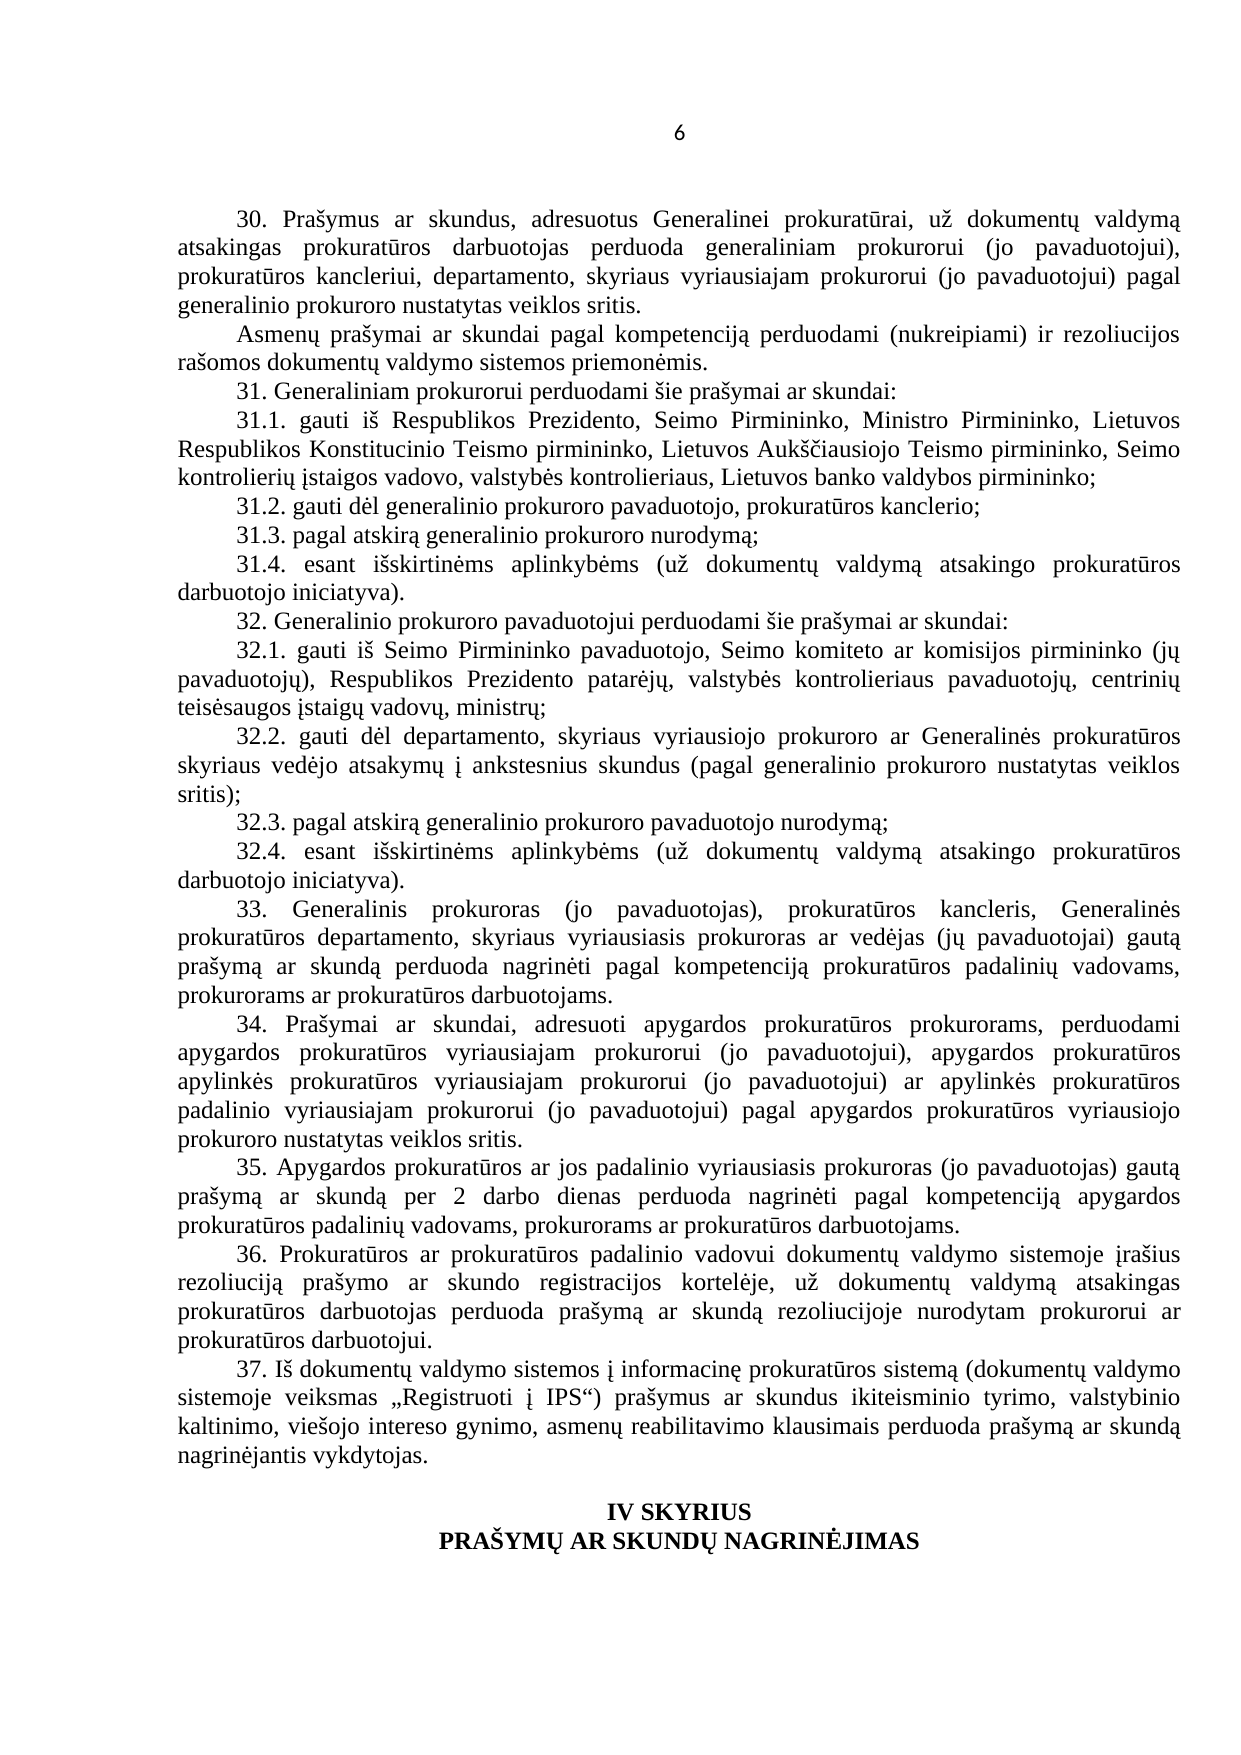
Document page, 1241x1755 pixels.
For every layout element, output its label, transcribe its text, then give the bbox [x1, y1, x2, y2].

text 33. Generalinis prokuroras (jo pavaduotojas), prokuratūros kancleris, Generalinės prokuratūros departamento, skyriaus vyriausiasis prokuroras ar vedėjas (jų pavaduotojai) gautą prašymą ar skundą perduoda nagrinėti pagal kompetenciją prokuratūros padalinių vadovams, prokurorams ar prokuratūros darbuotojams. [177, 894, 1181, 1009]
text 31.2. gauti dėl generalinio prokuroro pavaduotojo, prokuratūros kanclerio; [177, 491, 1181, 520]
text 30. Prašymus ar skundus, adresuotus Generalinei prokuratūrai, už dokumentų valdymą atsakingas prokuratūros darbuotojas perduoda generaliniam prokurorui (jo pavaduotojui), prokuratūros kancleriui, departamento, skyriaus vyriausiajam prokurorui (jo pavaduotojui) pagal generalinio prokuroro nustatytas veiklos sritis. [177, 204, 1181, 319]
text 37. Iš dokumentų valdymo sistemos į informacinę prokuratūros sistemą (dokumentų valdymo sistemoje veiksmas „Registruoti į IPS“) prašymus ar skundus ikiteisminio tyrimo, valstybinio kaltinimo, viešojo intereso gynimo, asmenų reabilitavimo klausimais perduoda prašymą ar skundą nagrinėjantis vykdytojas. [177, 1354, 1181, 1469]
text PRAŠYMŲ AR SKUNDŲ NAGRINĖJIMAS [177, 1526, 1181, 1555]
text 31. Generaliniam prokurorui perduodami šie prašymai ar skundai: [177, 376, 1181, 405]
text 36. Prokuratūros ar prokuratūros padalinio vadovui dokumentų valdymo sistemoje įrašius rezoliuciją prašymo ar skundo registracijos kortelėje, už dokumentų valdymą atsakingas prokuratūros darbuotojas perduoda prašymą ar skundą rezoliucijoje nurodytam prokurorui ar prokuratūros darbuotojui. [177, 1239, 1181, 1354]
text 32.1. gauti iš Seimo Pirmininko pavaduotojo, Seimo komiteto ar komisijos pirmininko (jų pavaduotojų), Respublikos Prezidento patarėjų, valstybės kontrolieriaus pavaduotojų, centrinių teisėsaugos įstaigų vadovų, ministrų; [177, 635, 1181, 721]
text 32.4. esant išskirtinėms aplinkybėms (už dokumentų valdymą atsakingo prokuratūros darbuotojo iniciatyva). [177, 836, 1181, 894]
text 35. Apygardos prokuratūros ar jos padalinio vyriausiasis prokuroras (jo pavaduotojas) gautą prašymą ar skundą per 2 darbo dienas perduoda nagrinėti pagal kompetenciją apygardos prokuratūros padalinių vadovams, prokurorams ar prokuratūros darbuotojams. [177, 1152, 1181, 1239]
text IV skyrius [177, 1497, 1181, 1526]
text 31.1. gauti iš Respublikos Prezidento, Seimo Pirmininko, Ministro Pirmininko, Lietuvos Respublikos Konstitucinio Teismo pirmininko, Lietuvos Aukščiausiojo Teismo pirmininko, Seimo kontrolierių įstaigos vadovo, valstybės kontrolieriaus, Lietuvos banko valdybos pirmininko; [177, 405, 1181, 491]
text 32.2. gauti dėl departamento, skyriaus vyriausiojo prokuroro ar Generalinės prokuratūros skyriaus vedėjo atsakymų į ankstesnius skundus (pagal generalinio prokuroro nustatytas veiklos sritis); [177, 721, 1181, 807]
text 34. Prašymai ar skundai, adresuoti apygardos prokuratūros prokurorams, perduodami apygardos prokuratūros vyriausiajam prokurorui (jo pavaduotojui), apygardos prokuratūros apylinkės prokuratūros vyriausiajam prokurorui (jo pavaduotojui) ar apylinkės prokuratūros padalinio vyriausiajam prokurorui (jo pavaduotojui) pagal apygardos prokuratūros vyriausiojo prokuroro nustatytas veiklos sritis. [177, 1009, 1181, 1152]
text 31.3. pagal atskirą generalinio prokuroro nurodymą; [177, 520, 1181, 549]
text Asmenų prašymai ar skundai pagal kompetenciją perduodami (nukreipiami) ir rezoliucijos rašomos dokumentų valdymo sistemos priemonėmis. [177, 319, 1181, 376]
text 31.4. esant išskirtinėms aplinkybėms (už dokumentų valdymą atsakingo prokuratūros darbuotojo iniciatyva). [177, 549, 1181, 606]
text 32.3. pagal atskirą generalinio prokuroro pavaduotojo nurodymą; [177, 807, 1181, 836]
text 32. Generalinio prokuroro pavaduotojui perduodami šie prašymai ar skundai: [177, 606, 1181, 635]
